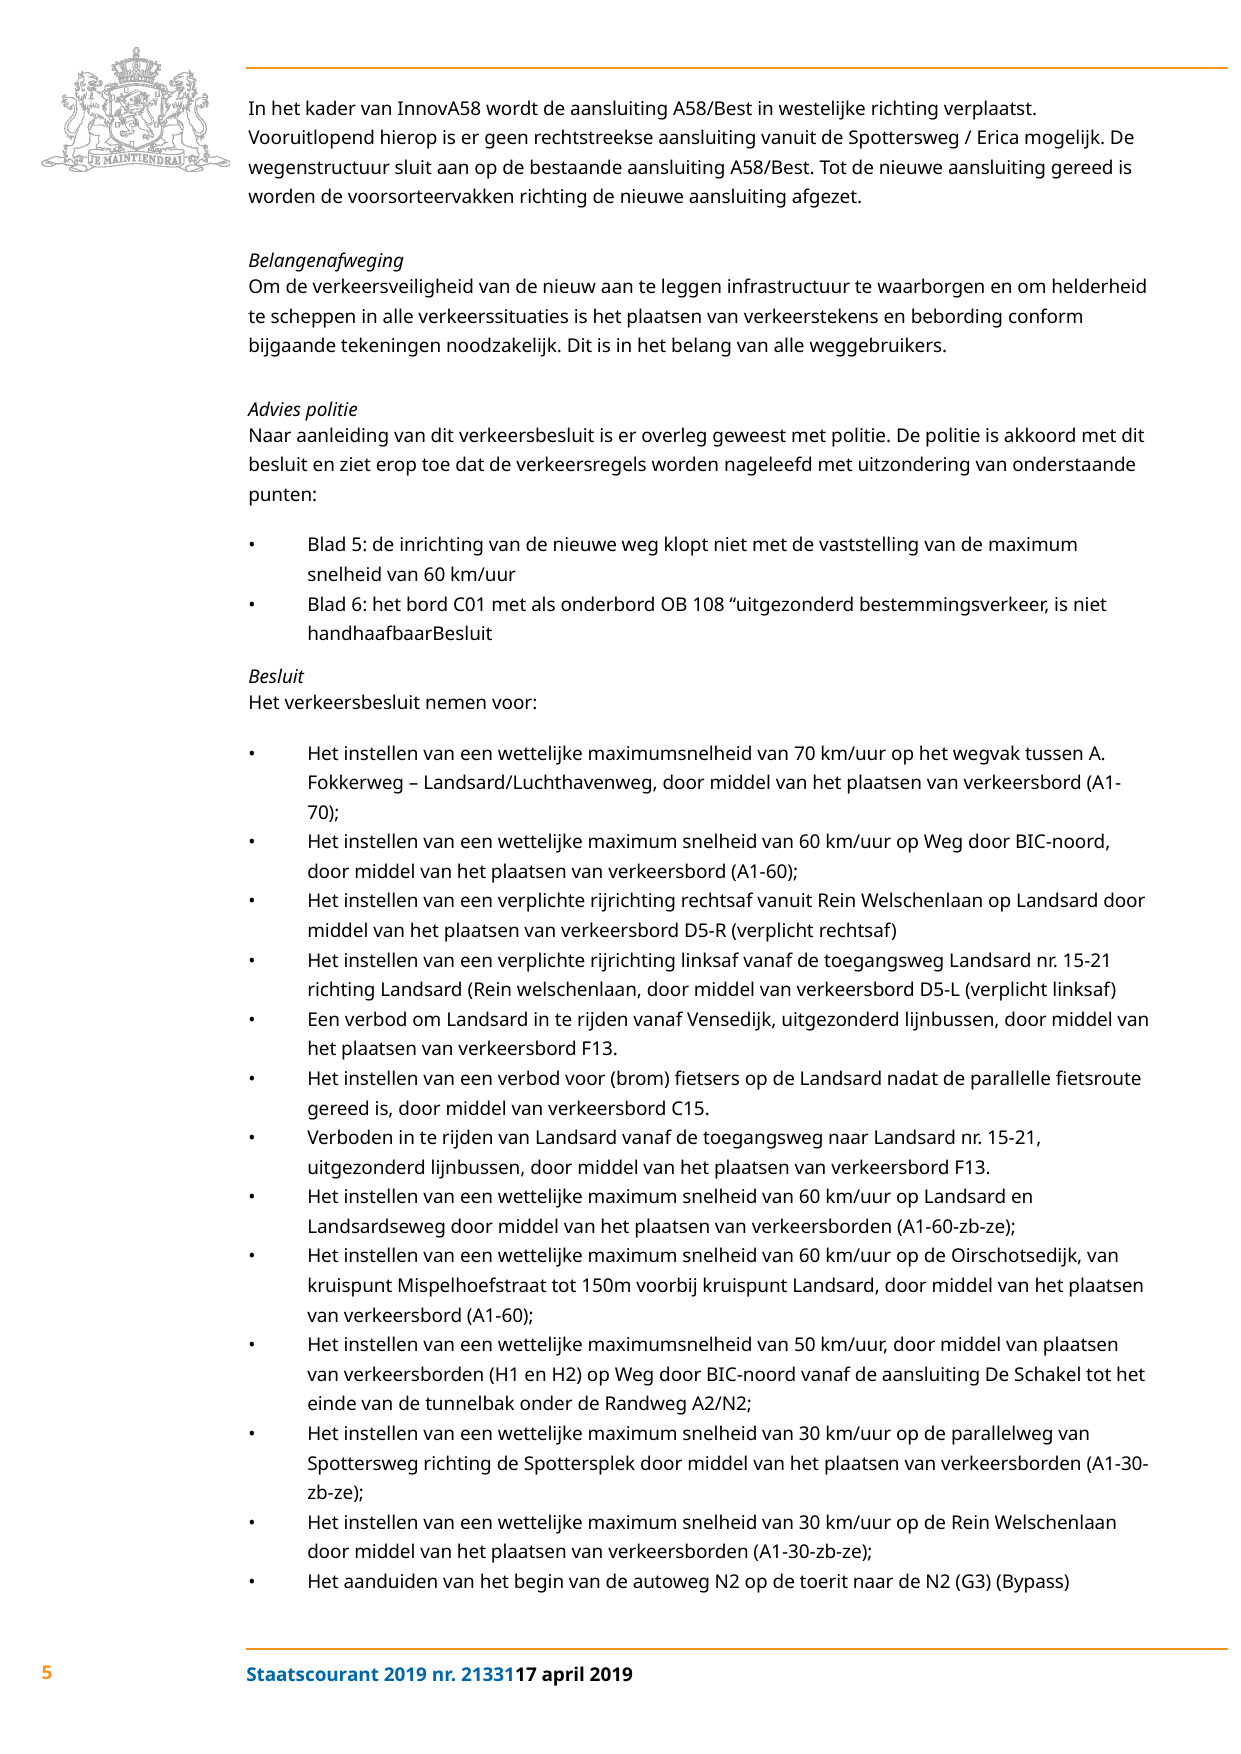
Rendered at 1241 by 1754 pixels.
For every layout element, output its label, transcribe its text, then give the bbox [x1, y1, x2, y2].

text Naar aanleiding van dit verkeersbesluit is er overleg geweest met politie. De politie is akkoord met dit besluit en ziet erop toe dat de verkeersregels worden nageleefd met uitzondering van onderstaande punten: [248, 422, 1152, 507]
text Besluit [248, 663, 1152, 689]
list Het instellen van een verplichte rijrichting rechtsaf vanuit Rein Welschenlaan op Landsard door middel van het plaatsen van verkeersbord D5-R (verplicht rechtsaf) [248, 888, 1152, 943]
text Advies politie [248, 396, 1152, 422]
list Het instellen van een wettelijke maximumsnelheid van 50 km/uur, door middel van plaatsen van verkeersborden (H1 en H2) op Weg door BIC-noord vanaf de aansluiting De Schakel tot het einde van de tunnelbak onder de Randweg A2/N2; [248, 1331, 1152, 1416]
list Het instellen van een verbod voor (brom) fietsers op de Landsard nadat de parallelle fietsroute gereed is, door middel van verkeersbord C15. [248, 1065, 1152, 1120]
list Het instellen van een wettelijke maximum snelheid van 60 km/uur op de Oirschotsedijk, van kruispunt Mispelhoefstraat tot 150m voorbij kruispunt Landsard, door middel van het plaatsen van verkeersbord (A1-60); [248, 1243, 1152, 1327]
list Het aanduiden van het begin van de autoweg N2 op de toerit naar de N2 (G3) (Bypass) [248, 1568, 1152, 1594]
list Het instellen van een wettelijke maximum snelheid van 30 km/uur op de Rein Welschenlaan door middel van het plaatsen van verkeersborden (A1-30-zb-ze); [248, 1509, 1152, 1564]
text Om de verkeersveiligheid van de nieuw aan te leggen infrastructuur te waarborgen en om helderheid te scheppen in alle verkeerssituaties is het plaatsen van verkeerstekens en bebording conform bijgaande tekeningen noodzakelijk. Dit is in het belang van alle weggebruikers. [248, 273, 1152, 358]
picture [41, 47, 231, 172]
list Het instellen van een verplichte rijrichting linksaf vanaf de toegangsweg Landsard nr. 15-21 richting Landsard (Rein welschenlaan, door middel van verkeersbord D5-L (verplicht linksaf) [248, 947, 1152, 1002]
list Blad 6: het bord C01 met als onderbord OB 108 “uitgezonderd bestemmingsverkeer, is niet handhaafbaarBesluit [248, 591, 1152, 646]
list Verboden in te rijden van Landsard vanaf de toegangsweg naar Landsard nr. 15-21, uitgezonderd lijnbussen, door middel van het plaatsen van verkeersbord F13. [248, 1124, 1152, 1179]
text Belangenafweging [248, 247, 1152, 273]
list Het instellen van een wettelijke maximum snelheid van 30 km/uur op de parallelweg van Spottersweg richting de Spottersplek door middel van het plaatsen van verkeersborden (A1-30-zb-ze); [248, 1420, 1152, 1505]
list Het instellen van een wettelijke maximum snelheid van 60 km/uur op Landsard en Landsardseweg door middel van het plaatsen van verkeersborden (A1-60-zb-ze); [248, 1183, 1152, 1239]
text Het verkeersbesluit nemen voor: [248, 689, 1152, 715]
list Blad 5: de inrichting van de nieuwe weg klopt niet met de vaststelling van de maximum snelheid van 60 km/uur [248, 532, 1152, 587]
list Het instellen van een wettelijke maximum snelheid van 60 km/uur op Weg door BIC-noord, door middel van het plaatsen van verkeersbord (A1-60); [248, 828, 1152, 884]
text In het kader van InnovA58 wordt de aansluiting A58/Best in westelijke richting verplaatst. Vooruitlopend hierop is er geen rechtstreekse aansluiting vanuit de Spottersweg / Erica mogelijk. De wegenstructuur sluit aan op de bestaande aansluiting A58/Best. Tot de nieuwe aansluiting gereed is worden de voorsorteervakken richting de nieuwe aansluiting afgezet. [248, 95, 1152, 209]
list Een verbod om Landsard in te rijden vanaf Vensedijk, uitgezonderd lijnbussen, door middel van het plaatsen van verkeersbord F13. [248, 1006, 1152, 1061]
list Het instellen van een wettelijke maximumsnelheid van 70 km/uur op het wegvak tussen A. Fokkerweg – Landsard/Luchthavenweg, door middel van het plaatsen van verkeersbord (A1-70); [248, 740, 1152, 824]
